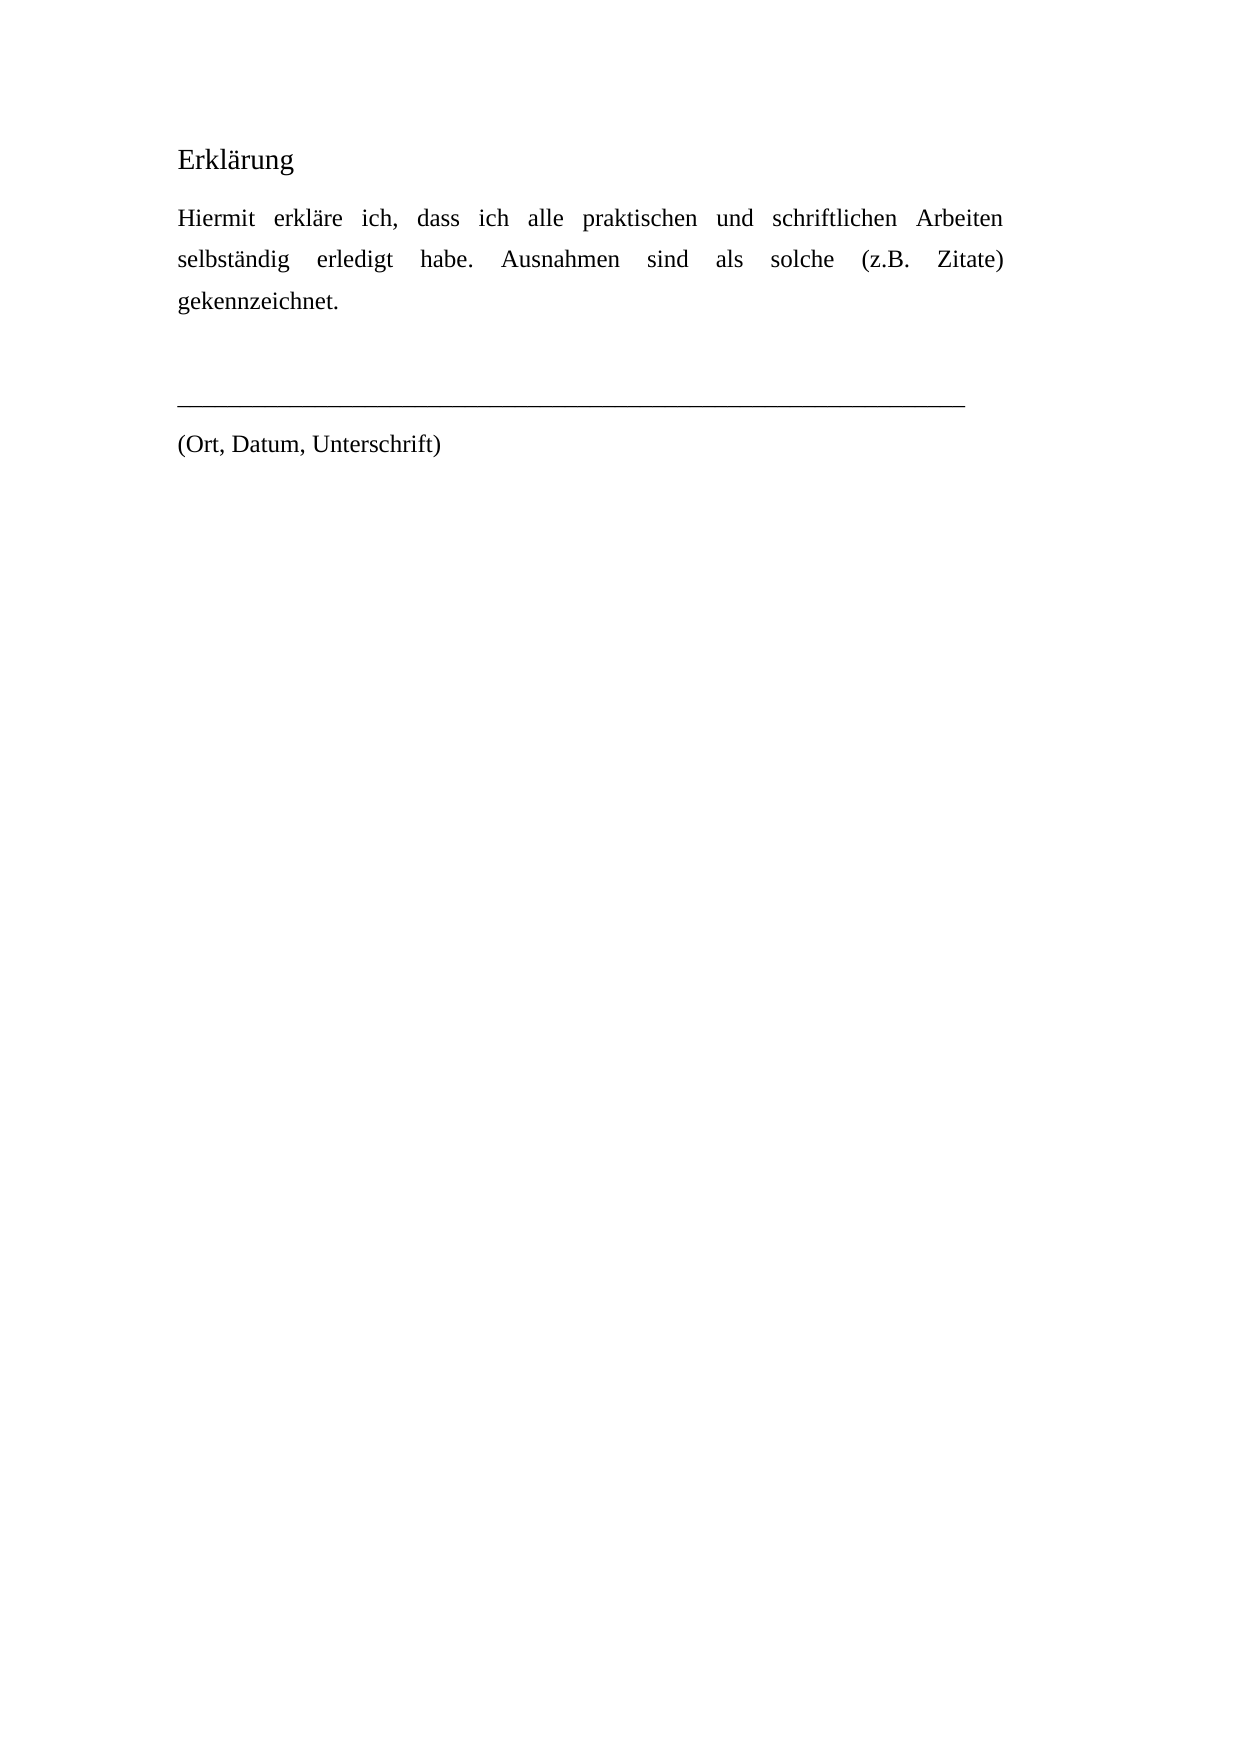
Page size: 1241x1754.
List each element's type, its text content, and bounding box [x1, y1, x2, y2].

text _______________________________________________________________ [177, 382, 1004, 410]
subtitle Erklärung [177, 143, 1004, 175]
text Hiermit erkläre ich, dass ich alle praktischen und schriftlichen Arbeiten selbständig erledigt habe. Ausnahmen sind als solche (z.B. Zitate) gekennzeichnet. [177, 204, 1004, 315]
text (Ort, Datum, Unterschrift) [177, 430, 1004, 457]
